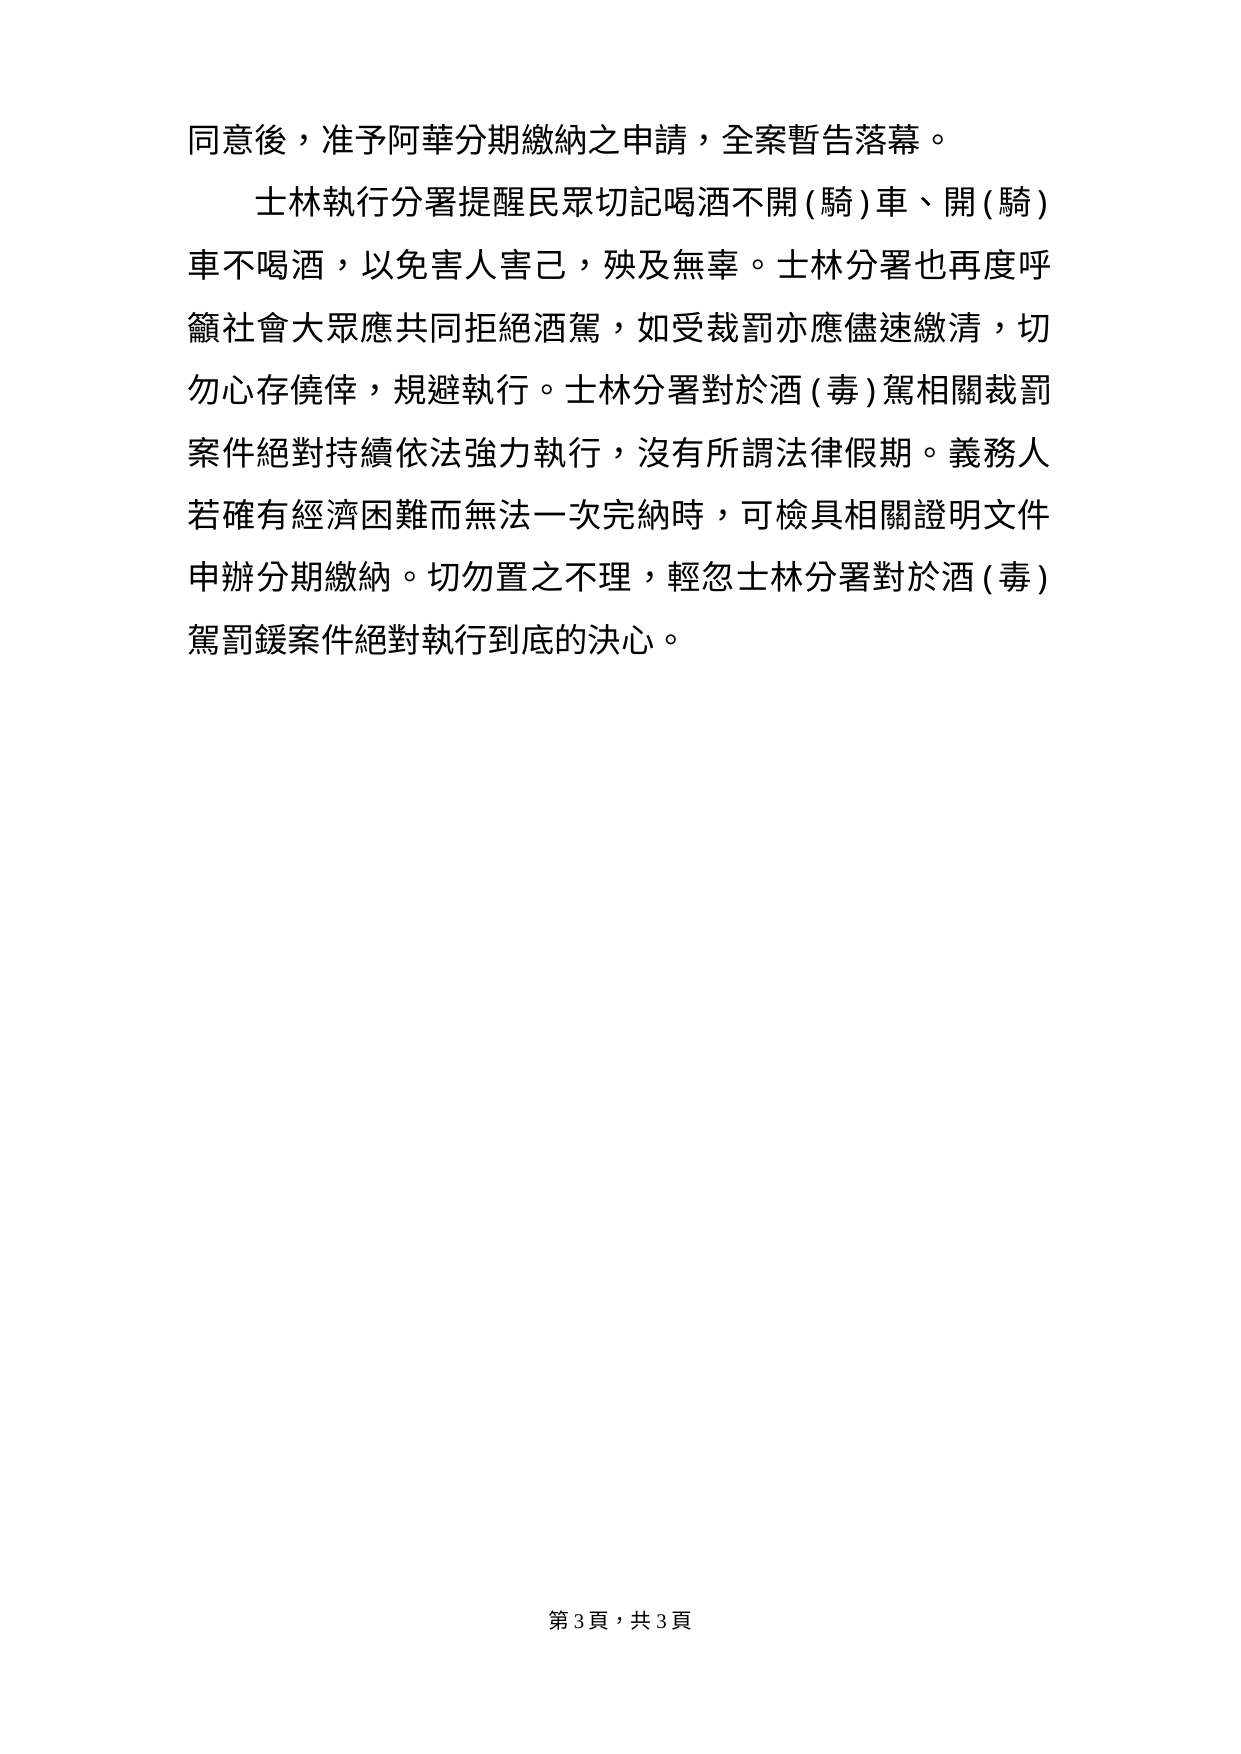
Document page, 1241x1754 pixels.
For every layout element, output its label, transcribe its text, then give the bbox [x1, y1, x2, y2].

text 同意後，准予阿華分期繳納之申請，全案暫告落幕。 [187, 96, 1053, 159]
text 士林執行分署提醒民眾切記喝酒不開(騎)車、開(騎)車不喝酒，以免害人害己，殃及無辜。士林分署也再度呼籲社會大眾應共同拒絕酒駕，如受裁罰亦應儘速繳清，切勿心存僥倖，規避執行。士林分署對於酒(毒)駕相關裁罰案件絕對持續依法強力執行，沒有所謂法律假期。義務人若確有經濟困難而無法一次完納時，可檢具相關證明文件申辦分期繳納。切勿置之不理，輕忽士林分署對於酒(毒)駕罰鍰案件絕對執行到底的決心。 [187, 159, 1053, 659]
